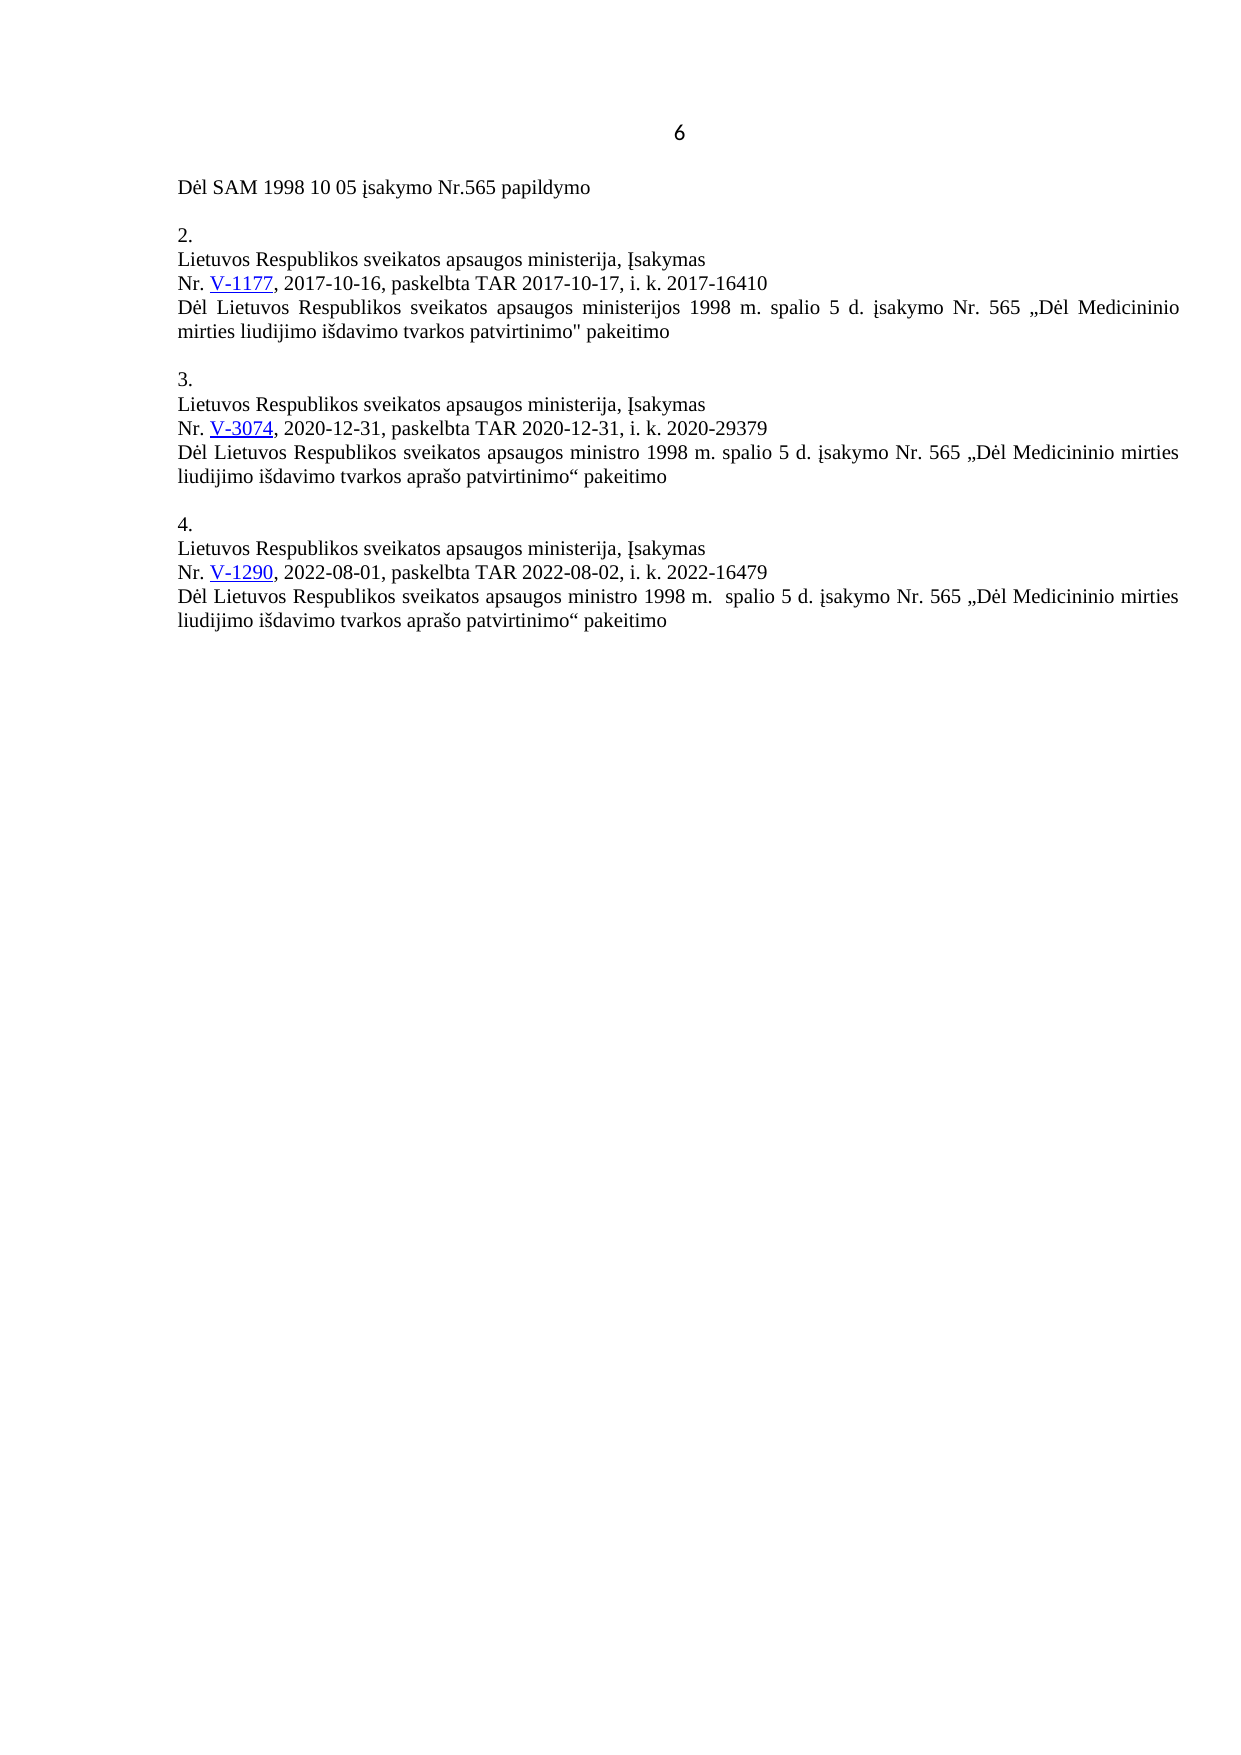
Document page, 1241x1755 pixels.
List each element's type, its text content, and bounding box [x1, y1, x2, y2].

text Dėl Lietuvos Respublikos sveikatos apsaugos ministro 1998 m. spalio 5 d. įsakymo Nr. 565 „Dėl Medicininio mirties liudijimo išdavimo tvarkos aprašo patvirtinimo“ pakeitimo [177, 439, 1181, 488]
text 2. [177, 223, 1181, 247]
text Nr. V-3074, 2020-12-31, paskelbta TAR 2020-12-31, i. k. 2020-29379 [177, 416, 1181, 439]
text Dėl Lietuvos Respublikos sveikatos apsaugos ministro 1998 m. spalio 5 d. įsakymo Nr. 565 „Dėl Medicininio mirties liudijimo išdavimo tvarkos aprašo patvirtinimo“ pakeitimo [177, 584, 1181, 632]
text Lietuvos Respublikos sveikatos apsaugos ministerija, Įsakymas [177, 536, 1181, 560]
text 3. [177, 367, 1181, 391]
text Dėl SAM 1998 10 05 įsakymo Nr.565 papildymo [177, 175, 1181, 199]
text Nr. V-1290, 2022-08-01, paskelbta TAR 2022-08-02, i. k. 2022-16479 [177, 560, 1181, 584]
text Nr. V-1177, 2017-10-16, paskelbta TAR 2017-10-17, i. k. 2017-16410 [177, 271, 1181, 295]
text Lietuvos Respublikos sveikatos apsaugos ministerija, Įsakymas [177, 391, 1181, 416]
text Dėl Lietuvos Respublikos sveikatos apsaugos ministerijos 1998 m. spalio 5 d. įsakymo Nr. 565 „Dėl Medicininio mirties liudijimo išdavimo tvarkos patvirtinimo" pakeitimo [177, 295, 1181, 343]
text Lietuvos Respublikos sveikatos apsaugos ministerija, Įsakymas [177, 247, 1181, 271]
text 4. [177, 512, 1181, 536]
